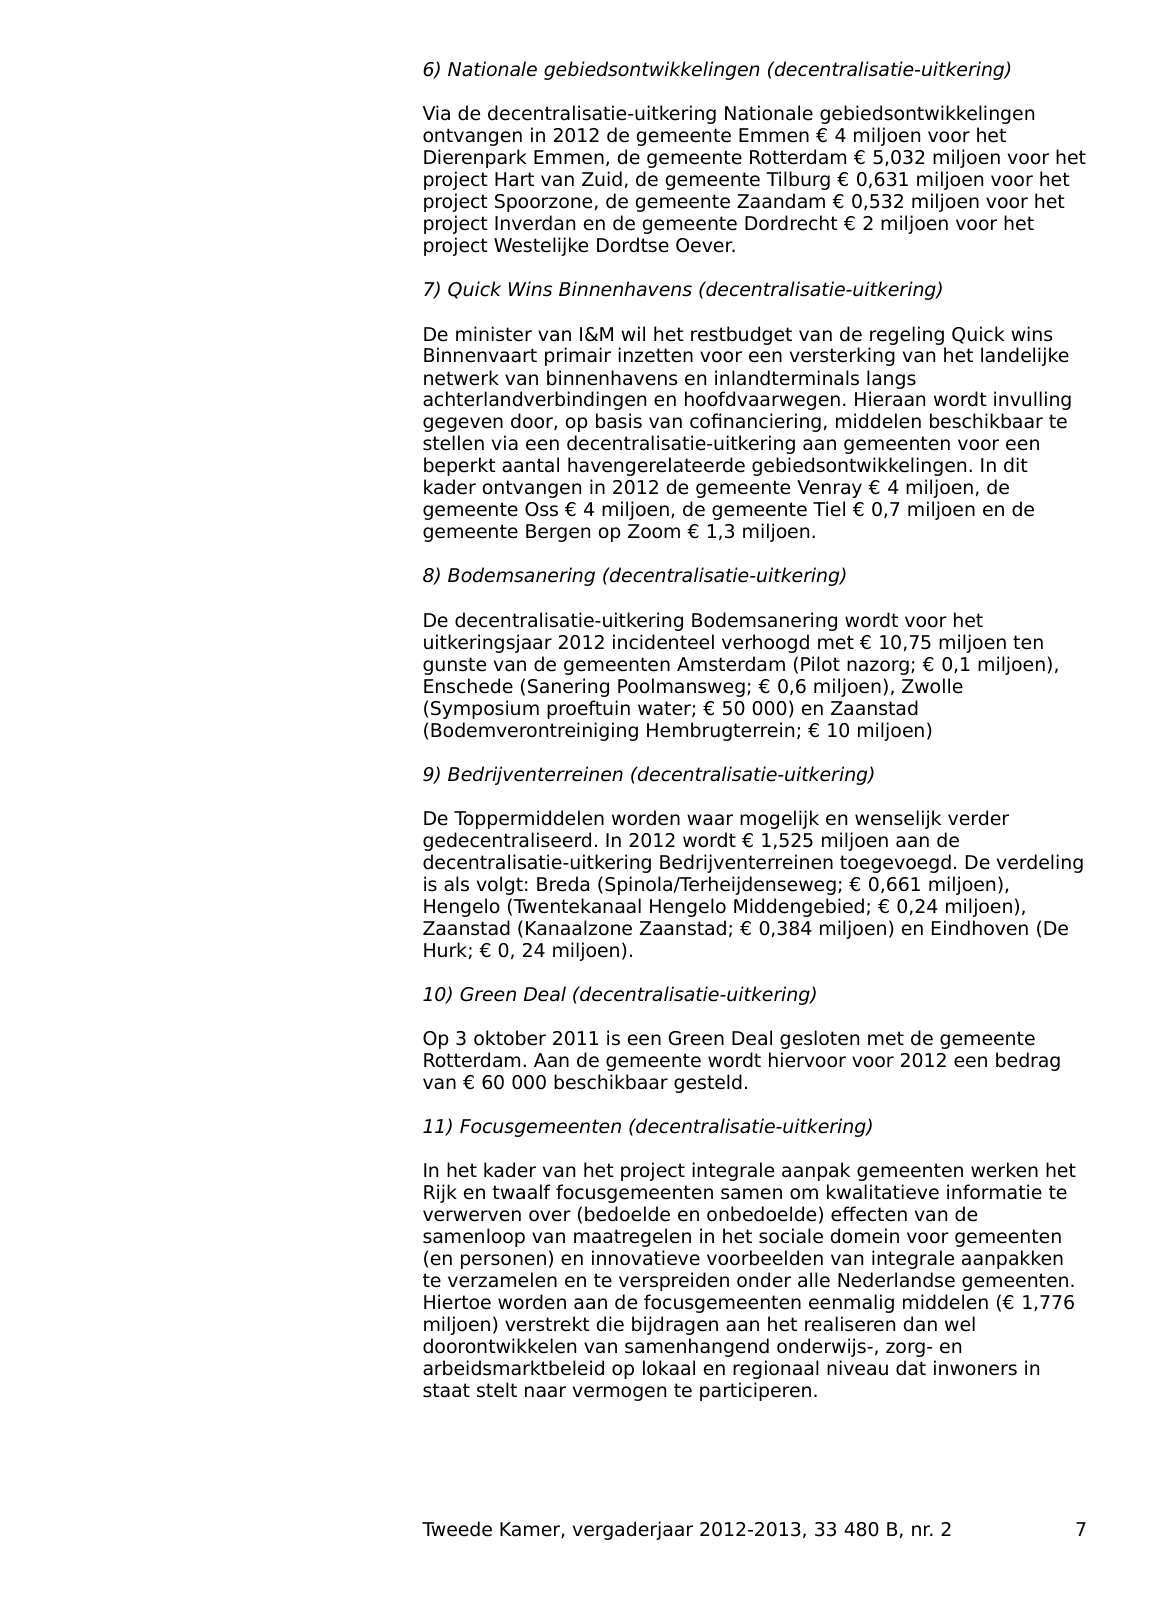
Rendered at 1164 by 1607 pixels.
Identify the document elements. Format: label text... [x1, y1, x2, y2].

subtitle 11) Focusgemeenten (decentralisatie-uitkering) [422, 1116, 1087, 1138]
text In het kader van het project integrale aanpak gemeenten werken het Rijk en twaalf focusgemeenten samen om kwalitatieve informatie te verwerven over (bedoelde en onbedoelde) effecten van de samenloop van maatregelen in het sociale domein voor gemeenten (en personen) en innovatieve voorbeelden van integrale aanpakken te verzamelen en te verspreiden onder alle Nederlandse gemeenten. Hiertoe worden aan de focusgemeenten eenmalig middelen (€ 1,776 miljoen) verstrekt die bijdragen aan het realiseren dan wel doorontwikkelen van samenhangend onderwijs-, zorg- en arbeidsmarktbeleid op lokaal en regionaal niveau dat inwoners in staat stelt naar vermogen te participeren. [422, 1160, 1087, 1402]
subtitle 7) Quick Wins Binnenhavens (decentralisatie-uitkering) [422, 279, 1087, 301]
text De minister van I&M wil het restbudget van de regeling Quick wins Binnenvaart primair inzetten voor een versterking van het landelijke netwerk van binnenhavens en inlandterminals langs achterlandverbindingen en hoofdvaarwegen. Hieraan wordt invulling gegeven door, op basis van cofinanciering, middelen beschikbaar te stellen via een decentralisatie-uitkering aan gemeenten voor een beperkt aantal havengerelateerde gebiedsontwikkelingen. In dit kader ontvangen in 2012 de gemeente Venray € 4 miljoen, de gemeente Oss € 4 miljoen, de gemeente Tiel € 0,7 miljoen en de gemeente Bergen op Zoom € 1,3 miljoen. [422, 323, 1087, 543]
text Op 3 oktober 2011 is een Green Deal gesloten met de gemeente Rotterdam. Aan de gemeente wordt hiervoor voor 2012 een bedrag van € 60 000 beschikbaar gesteld. [422, 1028, 1087, 1094]
subtitle 10) Green Deal (decentralisatie-uitkering) [422, 984, 1087, 1006]
text Via de decentralisatie-uitkering Nationale gebiedsontwikkelingen ontvangen in 2012 de gemeente Emmen € 4 miljoen voor het Dierenpark Emmen, de gemeente Rotterdam € 5,032 miljoen voor het project Hart van Zuid, de gemeente Tilburg € 0,631 miljoen voor het project Spoorzone, de gemeente Zaandam € 0,532 miljoen voor het project Inverdan en de gemeente Dordrecht € 2 miljoen voor het project Westelijke Dordtse Oever. [422, 103, 1087, 257]
text De Toppermiddelen worden waar mogelijk en wenselijk verder gedecentraliseerd. In 2012 wordt € 1,525 miljoen aan de decentralisatie-uitkering Bedrijventerreinen toegevoegd. De verdeling is als volgt: Breda (Spinola/Terheijdenseweg; € 0,661 miljoen), Hengelo (Twentekanaal Hengelo Middengebied; € 0,24 miljoen), Zaanstad (Kanaalzone Zaanstad; € 0,384 miljoen) en Eindhoven (De Hurk; € 0, 24 miljoen). [422, 808, 1087, 962]
subtitle 9) Bedrijventerreinen (decentralisatie-uitkering) [422, 764, 1087, 786]
subtitle 6) Nationale gebiedsontwikkelingen (decentralisatie-uitkering) [422, 59, 1087, 81]
text De decentralisatie-uitkering Bodemsanering wordt voor het uitkeringsjaar 2012 incidenteel verhoogd met € 10,75 miljoen ten gunste van de gemeenten Amsterdam (Pilot nazorg; € 0,1 miljoen), Enschede (Sanering Poolmansweg; € 0,6 miljoen), Zwolle (Symposium proeftuin water; € 50 000) en Zaanstad (Bodemverontreiniging Hembrugterrein; € 10 miljoen) [422, 609, 1087, 741]
subtitle 8) Bodemsanering (decentralisatie-uitkering) [422, 565, 1087, 587]
